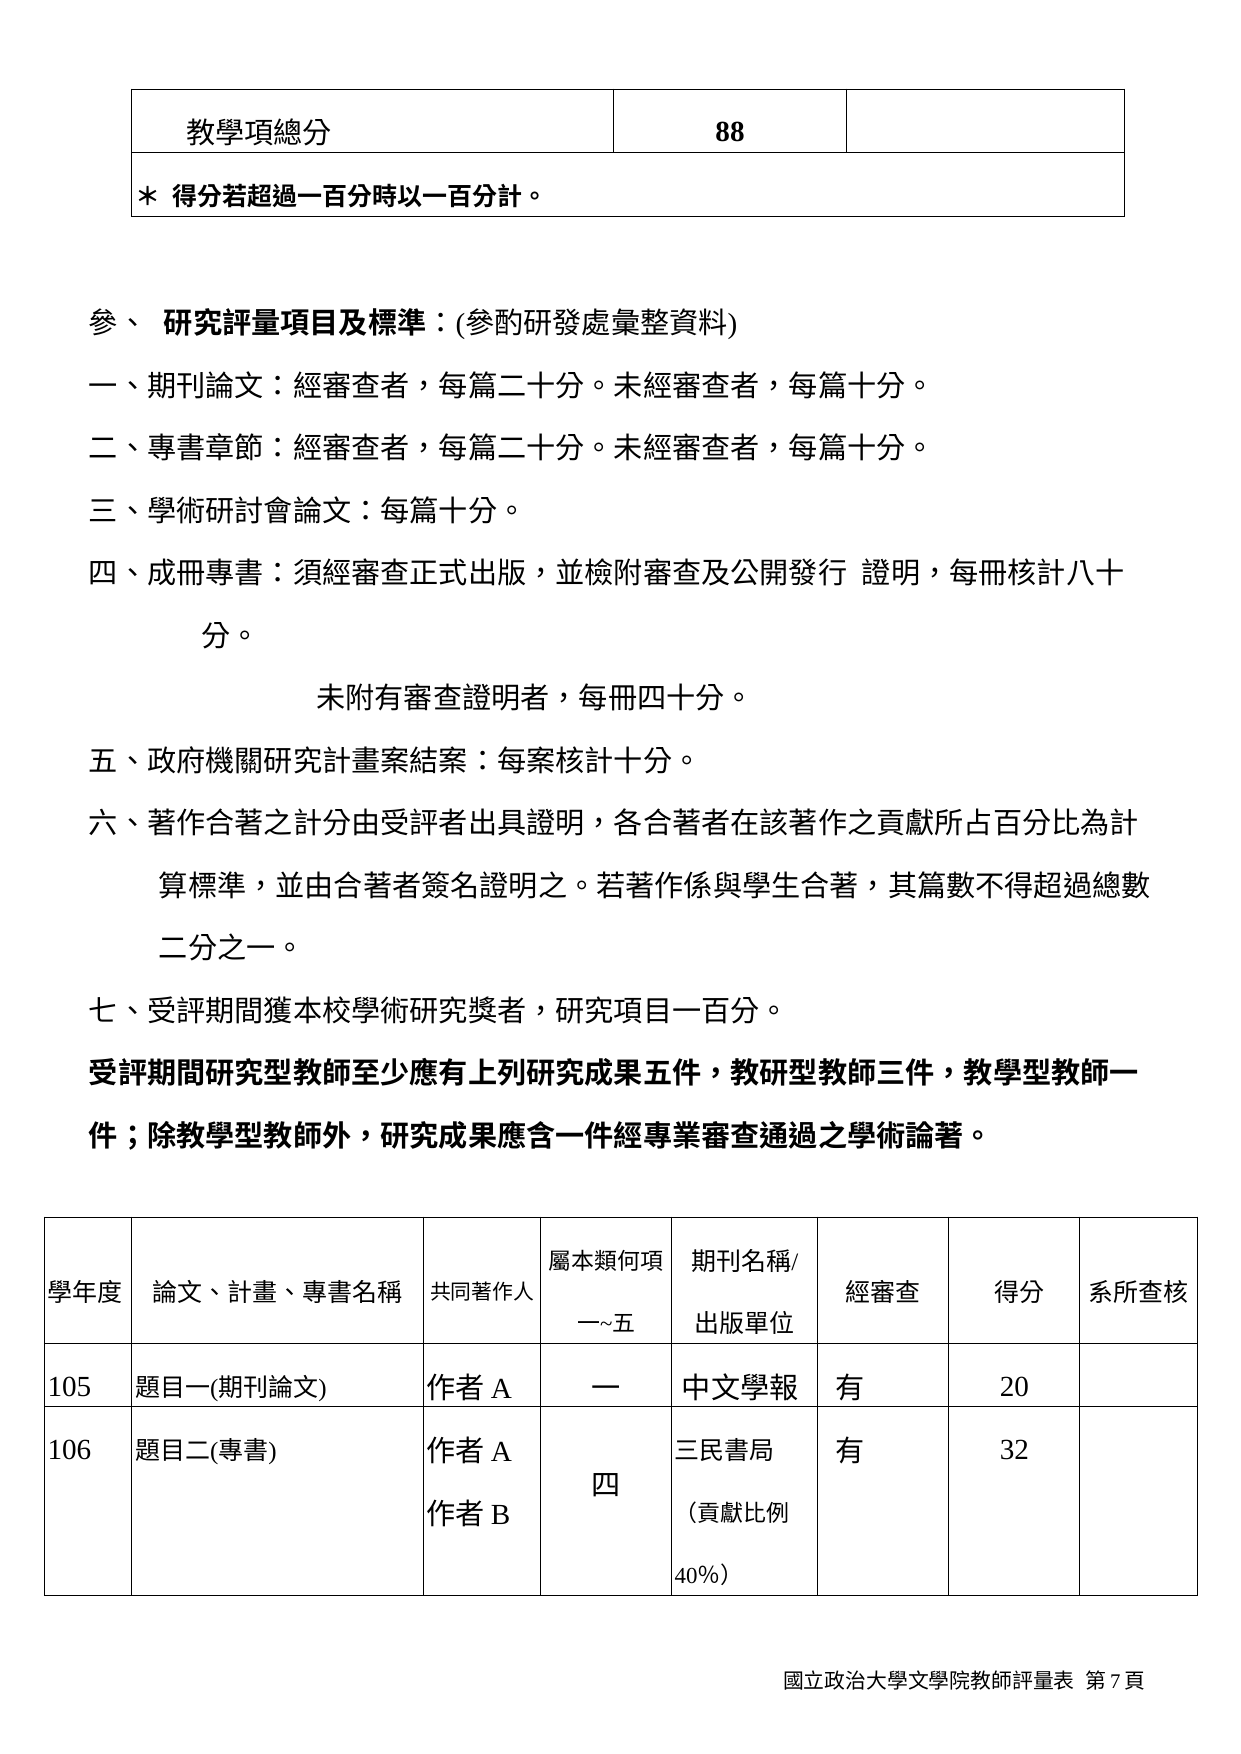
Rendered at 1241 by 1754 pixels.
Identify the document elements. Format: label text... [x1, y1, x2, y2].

table_header 經審查 [818, 1218, 948, 1343]
text 未附有審查證明者，每冊四十分。 [89, 654, 1152, 717]
table_cell 題目二(專書) [132, 1407, 423, 1595]
table_cell 作者A 作者B [424, 1407, 540, 1595]
table_cell 106 [45, 1407, 131, 1595]
table_header 系所查核 [1080, 1218, 1197, 1343]
text 六、著作合著之計分由受評者出具證明，各合著者在該著作之貢獻所占百分比為計 [89, 779, 1152, 842]
table_cell 四 [541, 1407, 671, 1595]
table_cell [847, 90, 1124, 152]
text 二分之一。 [89, 904, 1152, 967]
table_header 學年度 [45, 1218, 131, 1343]
table_cell 教學項總分 [132, 90, 613, 152]
text 受評期間研究型教師至少應有上列研究成果五件，教研型教師三件，教學型教師一 [89, 1029, 1152, 1092]
table_cell 有 [818, 1407, 948, 1595]
text 件；除教學型教師外，研究成果應含一件經專業審查通過之學術論著。 [89, 1092, 1152, 1154]
table_cell 105 [45, 1344, 131, 1406]
table_cell 作者A [424, 1344, 540, 1406]
table_header 期刊名稱/ 出版單位 [672, 1218, 817, 1343]
text 七、受評期間獲本校學術研究獎者，研究項目一百分。 [89, 967, 1152, 1029]
table_cell ＊ 得分若超過一百分時以一百分計。 [132, 153, 1124, 216]
table_cell [1080, 1344, 1197, 1406]
table_cell 一 [541, 1344, 671, 1406]
text 一、期刊論文：經審查者，每篇二十分。未經審查者，每篇十分。 [89, 342, 1152, 404]
table_cell 三民書局 （貢獻比例40％） [672, 1407, 817, 1595]
table_header 論文、計畫、專書名稱 [132, 1218, 423, 1343]
table_cell 88 [614, 90, 846, 152]
table_header 得分 [949, 1218, 1079, 1343]
table_cell 32 [949, 1407, 1079, 1595]
text 四、成冊專書：須經審查正式出版，並檢附審查及公開發行 證明，每冊核計八十分。 [89, 529, 1152, 654]
table_cell 20 [949, 1344, 1079, 1406]
table_cell 中文學報 [672, 1344, 817, 1406]
table_header 共同著作人 [424, 1218, 540, 1343]
list 研究評量項目及標準：(參酌研發處彙整資料) [89, 279, 1152, 342]
table_cell 有 [818, 1344, 948, 1406]
text 二、專書章節：經審查者，每篇二十分。未經審查者，每篇十分。 [89, 404, 1152, 467]
table_cell 題目一(期刊論文) [132, 1344, 423, 1406]
table_header 屬本類何項 一~五 [541, 1218, 671, 1343]
text 算標準，並由合著者簽名證明之。若著作係與學生合著，其篇數不得超過總數 [89, 842, 1152, 904]
table_cell [1080, 1407, 1197, 1595]
text 三、學術研討會論文：每篇十分。 [89, 467, 1152, 529]
text 五、政府機關研究計畫案結案：每案核計十分。 [89, 717, 1152, 779]
